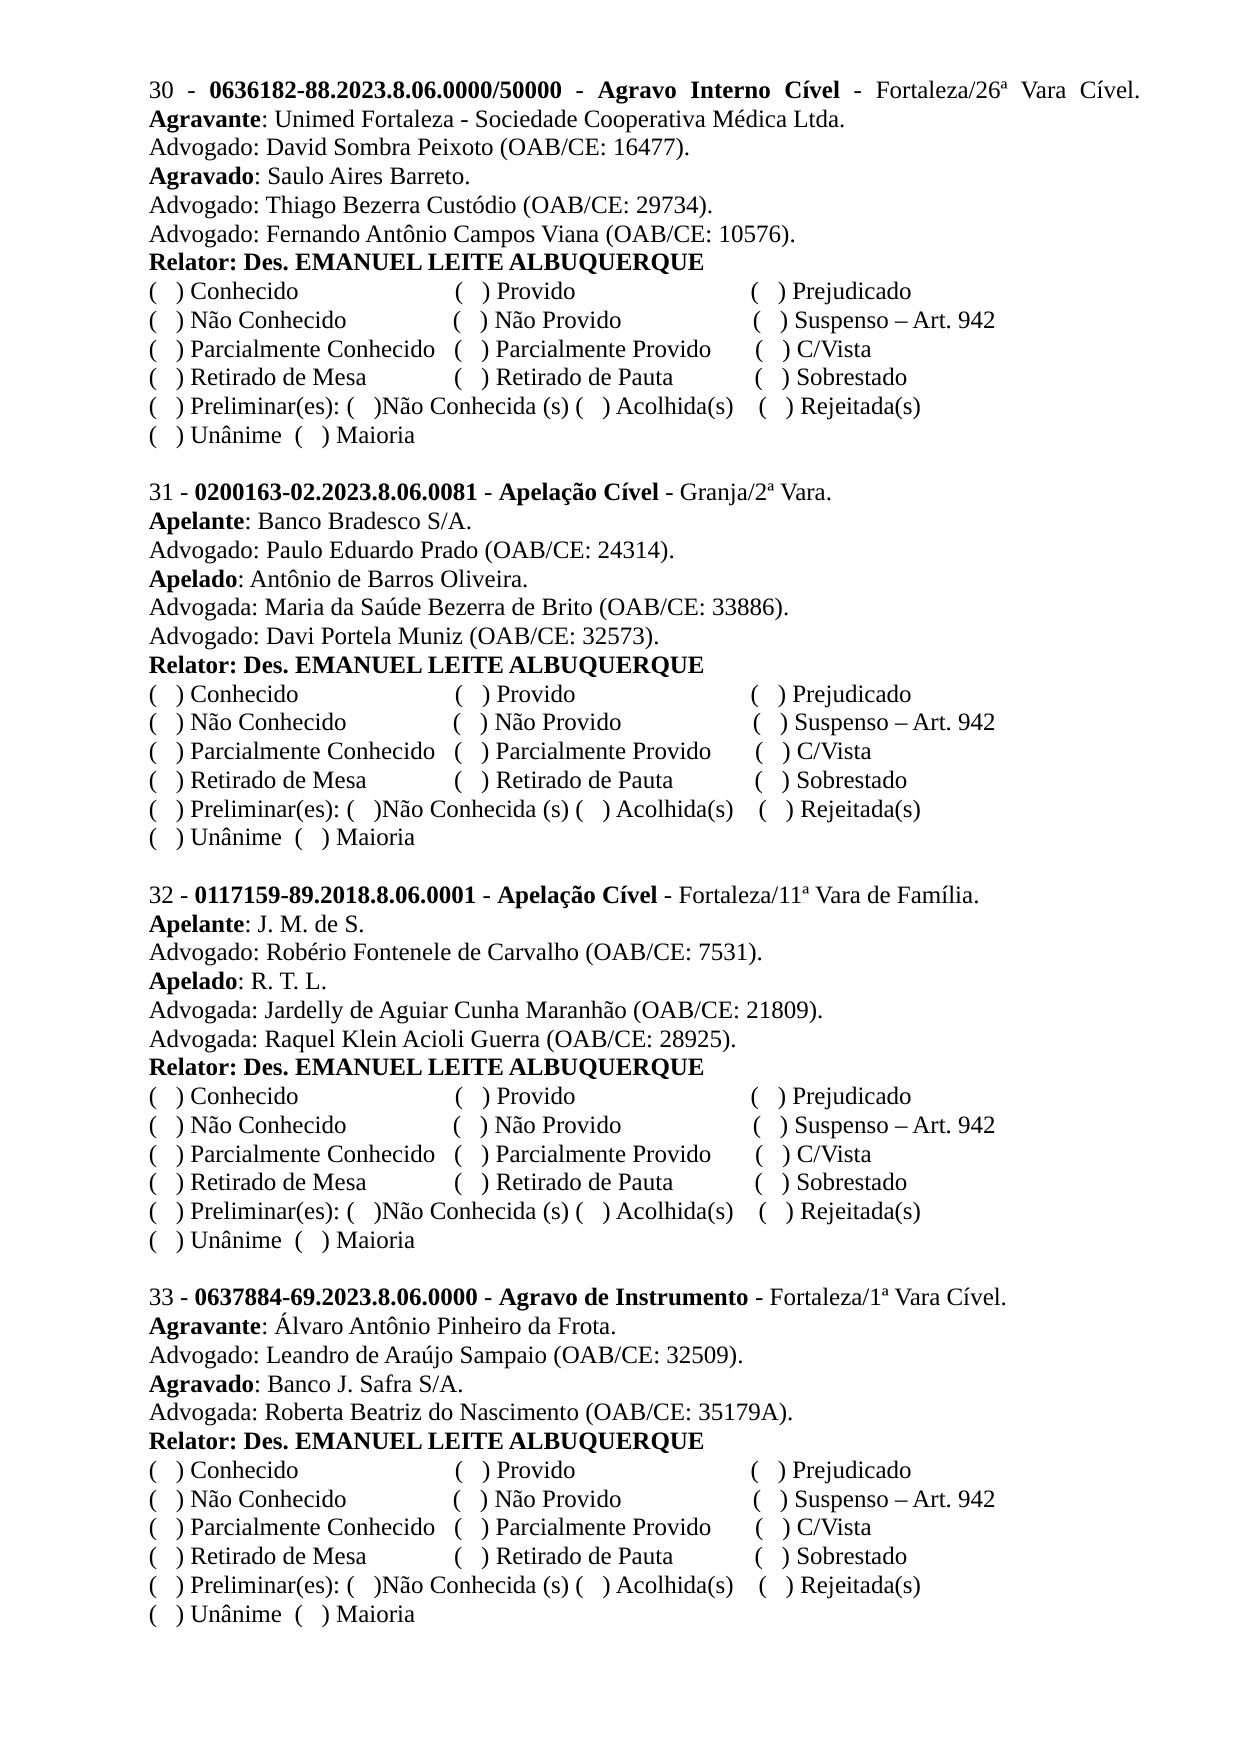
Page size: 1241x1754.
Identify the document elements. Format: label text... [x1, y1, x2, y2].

text ( ) Retirado de Mesa ( ) Retirado de Pauta ( ) Sobrestado [148, 362, 1158, 391]
text Agravante: Álvaro Antônio Pinheiro da Frota. [148, 1311, 1141, 1340]
text ( ) Retirado de Mesa ( ) Retirado de Pauta ( ) Sobrestado [148, 1541, 1158, 1570]
text Advogada: Raquel Klein Acioli Guerra (OAB/CE: 28925). [148, 1024, 1141, 1052]
text ( ) Conhecido ( ) Provido ( ) Prejudicado [148, 276, 1141, 305]
text ( ) Parcialmente Conhecido ( ) Parcialmente Provido ( ) C/Vista [148, 736, 1158, 765]
text ( ) Retirado de Mesa ( ) Retirado de Pauta ( ) Sobrestado [148, 765, 1158, 794]
text Agravado: Saulo Aires Barreto. [148, 161, 1141, 190]
text ( ) Unânime ( ) Maioria [148, 1225, 1158, 1254]
text ( ) Não Conhecido ( ) Não Provido ( ) Suspenso – Art. 942 [148, 1110, 1158, 1139]
text ( ) Preliminar(es): ( )Não Conhecida (s) ( ) Acolhida(s) ( ) Rejeitada(s) [148, 391, 1158, 420]
text Advogado: Fernando Antônio Campos Viana (OAB/CE: 10576). [148, 219, 1141, 247]
text Advogada: Jardelly de Aguiar Cunha Maranhão (OAB/CE: 21809). [148, 995, 1141, 1024]
text ( ) Parcialmente Conhecido ( ) Parcialmente Provido ( ) C/Vista [148, 1139, 1158, 1167]
text ( ) Parcialmente Conhecido ( ) Parcialmente Provido ( ) C/Vista [148, 334, 1158, 362]
text Relator: Des. EMANUEL LEITE ALBUQUERQUE [148, 1052, 1141, 1081]
text Apelante: J. M. de S. [148, 909, 1141, 937]
text 31 - 0200163-02.2023.8.06.0081 - Apelação Cível - Granja/2ª Vara. [148, 477, 1141, 506]
text Advogada: Maria da Saúde Bezerra de Brito (OAB/CE: 33886). [148, 592, 1141, 621]
text ( ) Conhecido ( ) Provido ( ) Prejudicado [148, 679, 1141, 707]
text Relator: Des. EMANUEL LEITE ALBUQUERQUE [148, 1426, 1141, 1455]
text 30 - 0636182-88.2023.8.06.0000/50000 - Agravo Interno Cível - Fortaleza/26ª Vara Cível. Agravante: Unimed Fortaleza - Sociedade Cooperativa Médica Ltda. [148, 75, 1141, 132]
text Agravado: Banco J. Safra S/A. [148, 1369, 1141, 1397]
text ( ) Unânime ( ) Maioria [148, 822, 1158, 851]
text ( ) Unânime ( ) Maioria [148, 420, 1158, 449]
text Relator: Des. EMANUEL LEITE ALBUQUERQUE [148, 247, 1141, 276]
text Advogado: Robério Fontenele de Carvalho (OAB/CE: 7531). [148, 937, 1141, 966]
text 32 - 0117159-89.2018.8.06.0001 - Apelação Cível - Fortaleza/11ª Vara de Família. [148, 880, 1141, 909]
text ( ) Conhecido ( ) Provido ( ) Prejudicado [148, 1455, 1141, 1484]
text ( ) Parcialmente Conhecido ( ) Parcialmente Provido ( ) C/Vista [148, 1512, 1158, 1541]
text ( ) Retirado de Mesa ( ) Retirado de Pauta ( ) Sobrestado [148, 1167, 1158, 1196]
text ( ) Não Conhecido ( ) Não Provido ( ) Suspenso – Art. 942 [148, 305, 1158, 334]
text Advogado: Davi Portela Muniz (OAB/CE: 32573). [148, 621, 1141, 650]
text ( ) Preliminar(es): ( )Não Conhecida (s) ( ) Acolhida(s) ( ) Rejeitada(s) [148, 1196, 1158, 1225]
text 33 - 0637884-69.2023.8.06.0000 - Agravo de Instrumento - Fortaleza/1ª Vara Cível. [148, 1282, 1141, 1311]
text ( ) Unânime ( ) Maioria [148, 1599, 1158, 1627]
text ( ) Preliminar(es): ( )Não Conhecida (s) ( ) Acolhida(s) ( ) Rejeitada(s) [148, 794, 1158, 822]
text ( ) Não Conhecido ( ) Não Provido ( ) Suspenso – Art. 942 [148, 1484, 1158, 1512]
text ( ) Conhecido ( ) Provido ( ) Prejudicado [148, 1081, 1141, 1110]
text Advogado: Paulo Eduardo Prado (OAB/CE: 24314). [148, 535, 1141, 564]
text Apelante: Banco Bradesco S/A. [148, 506, 1141, 535]
text ( ) Preliminar(es): ( )Não Conhecida (s) ( ) Acolhida(s) ( ) Rejeitada(s) [148, 1570, 1158, 1599]
text Advogado: David Sombra Peixoto (OAB/CE: 16477). [148, 132, 1141, 161]
text ( ) Não Conhecido ( ) Não Provido ( ) Suspenso – Art. 942 [148, 707, 1158, 736]
text Advogado: Thiago Bezerra Custódio (OAB/CE: 29734). [148, 190, 1141, 219]
text Apelado: R. T. L. [148, 966, 1141, 995]
text Advogada: Roberta Beatriz do Nascimento (OAB/CE: 35179A). [148, 1397, 1141, 1426]
text Relator: Des. EMANUEL LEITE ALBUQUERQUE [148, 650, 1141, 679]
text Apelado: Antônio de Barros Oliveira. [148, 564, 1141, 592]
text Advogado: Leandro de Araújo Sampaio (OAB/CE: 32509). [148, 1340, 1141, 1369]
